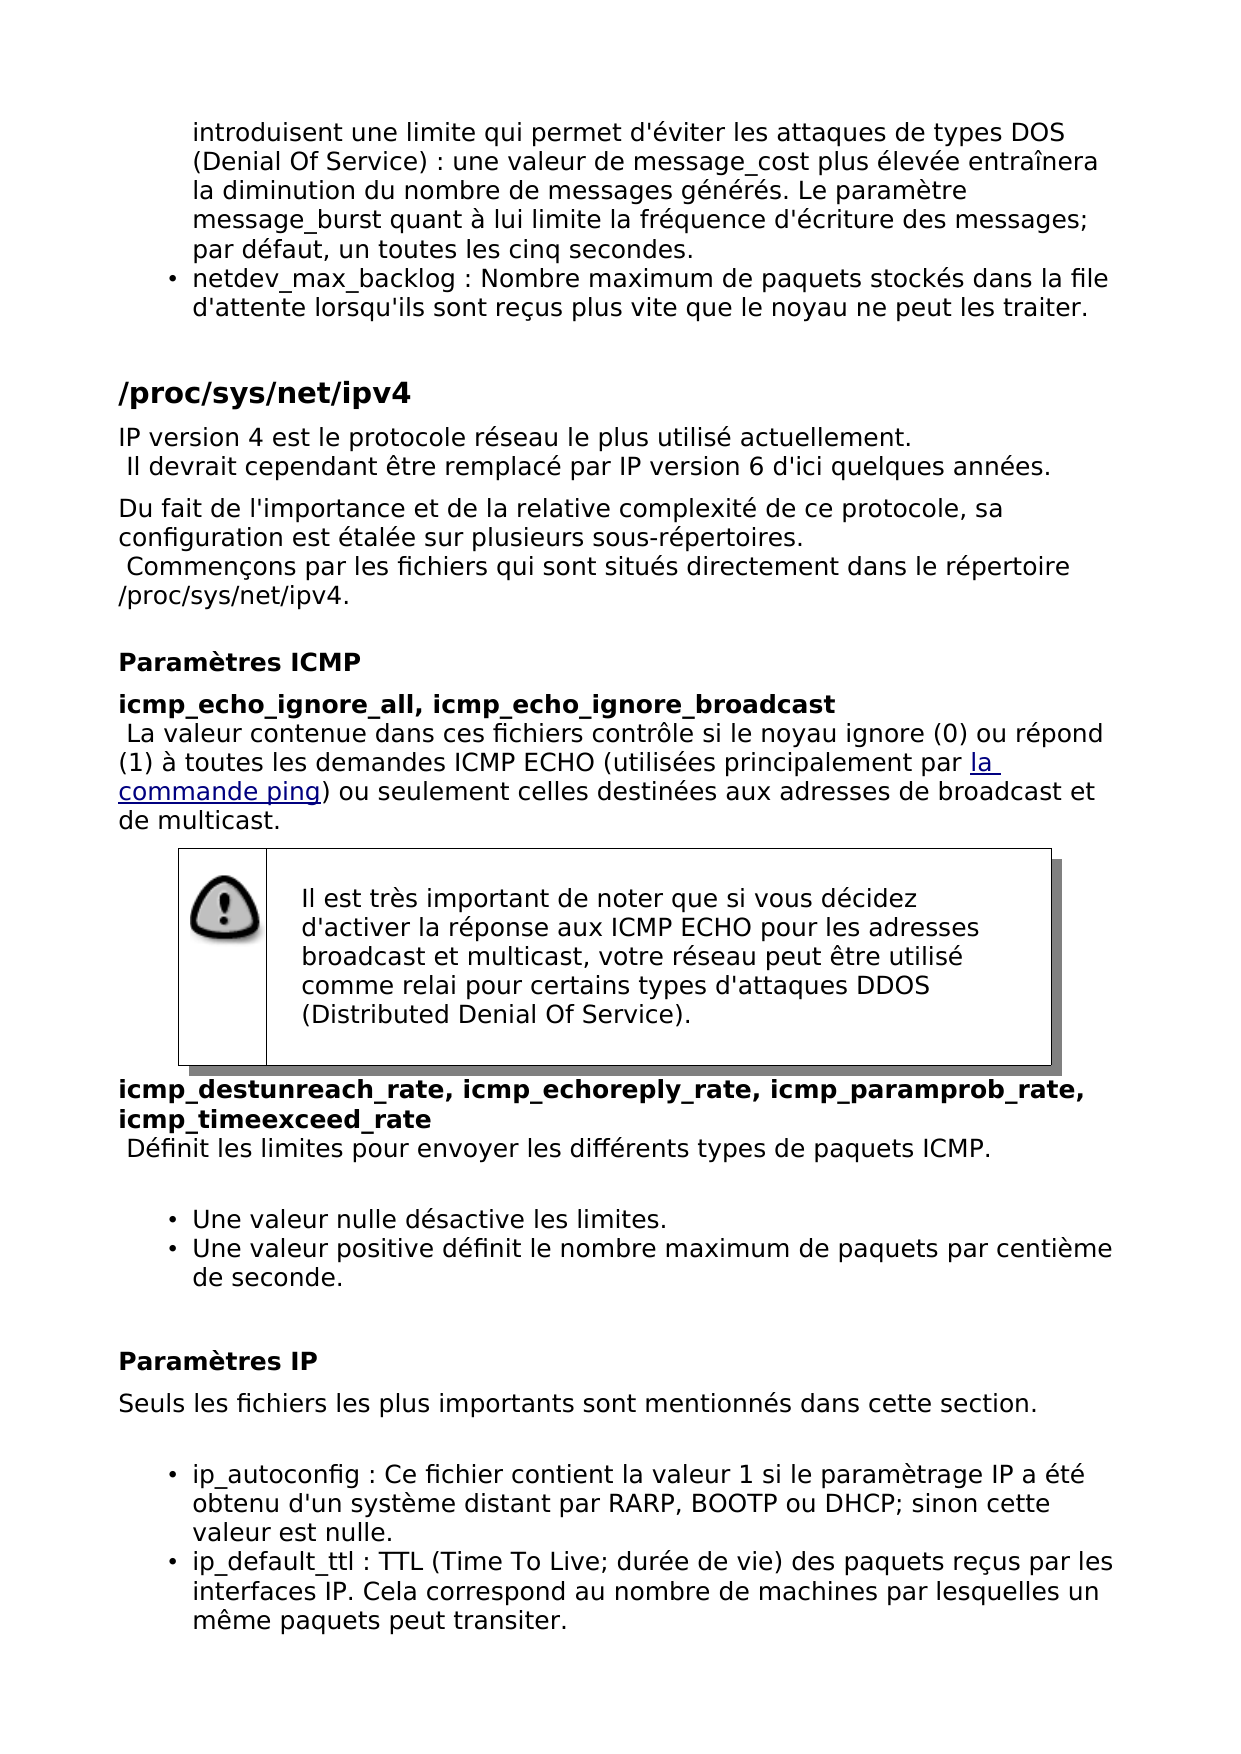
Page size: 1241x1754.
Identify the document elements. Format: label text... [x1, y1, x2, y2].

list Une valeur nulle désactive les limites. [177, 1205, 1122, 1234]
list introduisent une limite qui permet d'éviter les attaques de types DOS (Denial Of Service) : une valeur de message_cost plus élevée entraînera la diminution du nombre de messages générés. Le paramètre message_burst quant à lui limite la fréquence d'écriture des messages; par défaut, un toutes les cinq secondes. [177, 118, 1122, 264]
table_header Il est très important de noter que si vous décidez d'activer la réponse aux ICMP ECHO pour les adresses broadcast et multicast, votre réseau peut être utilisé comme relai pour certains types d'attaques DDOS (Distributed Denial Of Service). [267, 849, 1051, 1065]
text Seuls les fichiers les plus importants sont mentionnés dans cette section. [118, 1389, 1122, 1418]
text IP version 4 est le protocole réseau le plus utilisé actuellement. Il devrait cependant être remplacé par IP version 6 d'ici quelques années. [118, 423, 1122, 482]
list ip_autoconfig : Ce fichier contient la valeur 1 si le paramètrage IP a été obtenu d'un système distant par RARP, BOOTP ou DHCP; sinon cette valeur est nulle. [177, 1460, 1122, 1547]
list Une valeur positive définit le nombre maximum de paquets par centième de seconde. [177, 1234, 1122, 1293]
picture [190, 872, 266, 947]
text icmp_echo_ignore_all, icmp_echo_ignore_broadcast La valeur contenue dans ces fichiers contrôle si le noyau ignore (0) ou répond (1) à toutes les demandes ICMP ECHO (utilisées principalement par la commande ping) ou seulement celles destinées aux adresses de broadcast et de multicast. [118, 690, 1122, 836]
text icmp_destunreach_rate, icmp_echoreply_rate, icmp_paramprob_rate, icmp_timeexceed_rate Définit les limites pour envoyer les différents types de paquets ICMP. [118, 1076, 1122, 1163]
table_header [179, 849, 266, 1065]
list ip_default_ttl : TTL (Time To Live; durée de vie) des paquets reçus par les interfaces IP. Cela correspond au nombre de machines par lesquelles un même paquets peut transiter. [177, 1547, 1122, 1635]
list netdev_max_backlog : Nombre maximum de paquets stockés dans la file d'attente lorsqu'ils sont reçus plus vite que le noyau ne peut les traiter. [177, 264, 1122, 322]
subtitle Paramètres IP [118, 1347, 1122, 1376]
subtitle /proc/sys/net/ipv4 [118, 377, 1122, 411]
text Du fait de l'importance et de la relative complexité de ce protocole, sa configuration est étalée sur plusieurs sous-répertoires. Commençons par les fichiers qui sont situés directement dans le répertoire /proc/sys/net/ipv4. [118, 494, 1122, 611]
subtitle Paramètres ICMP [118, 648, 1122, 677]
